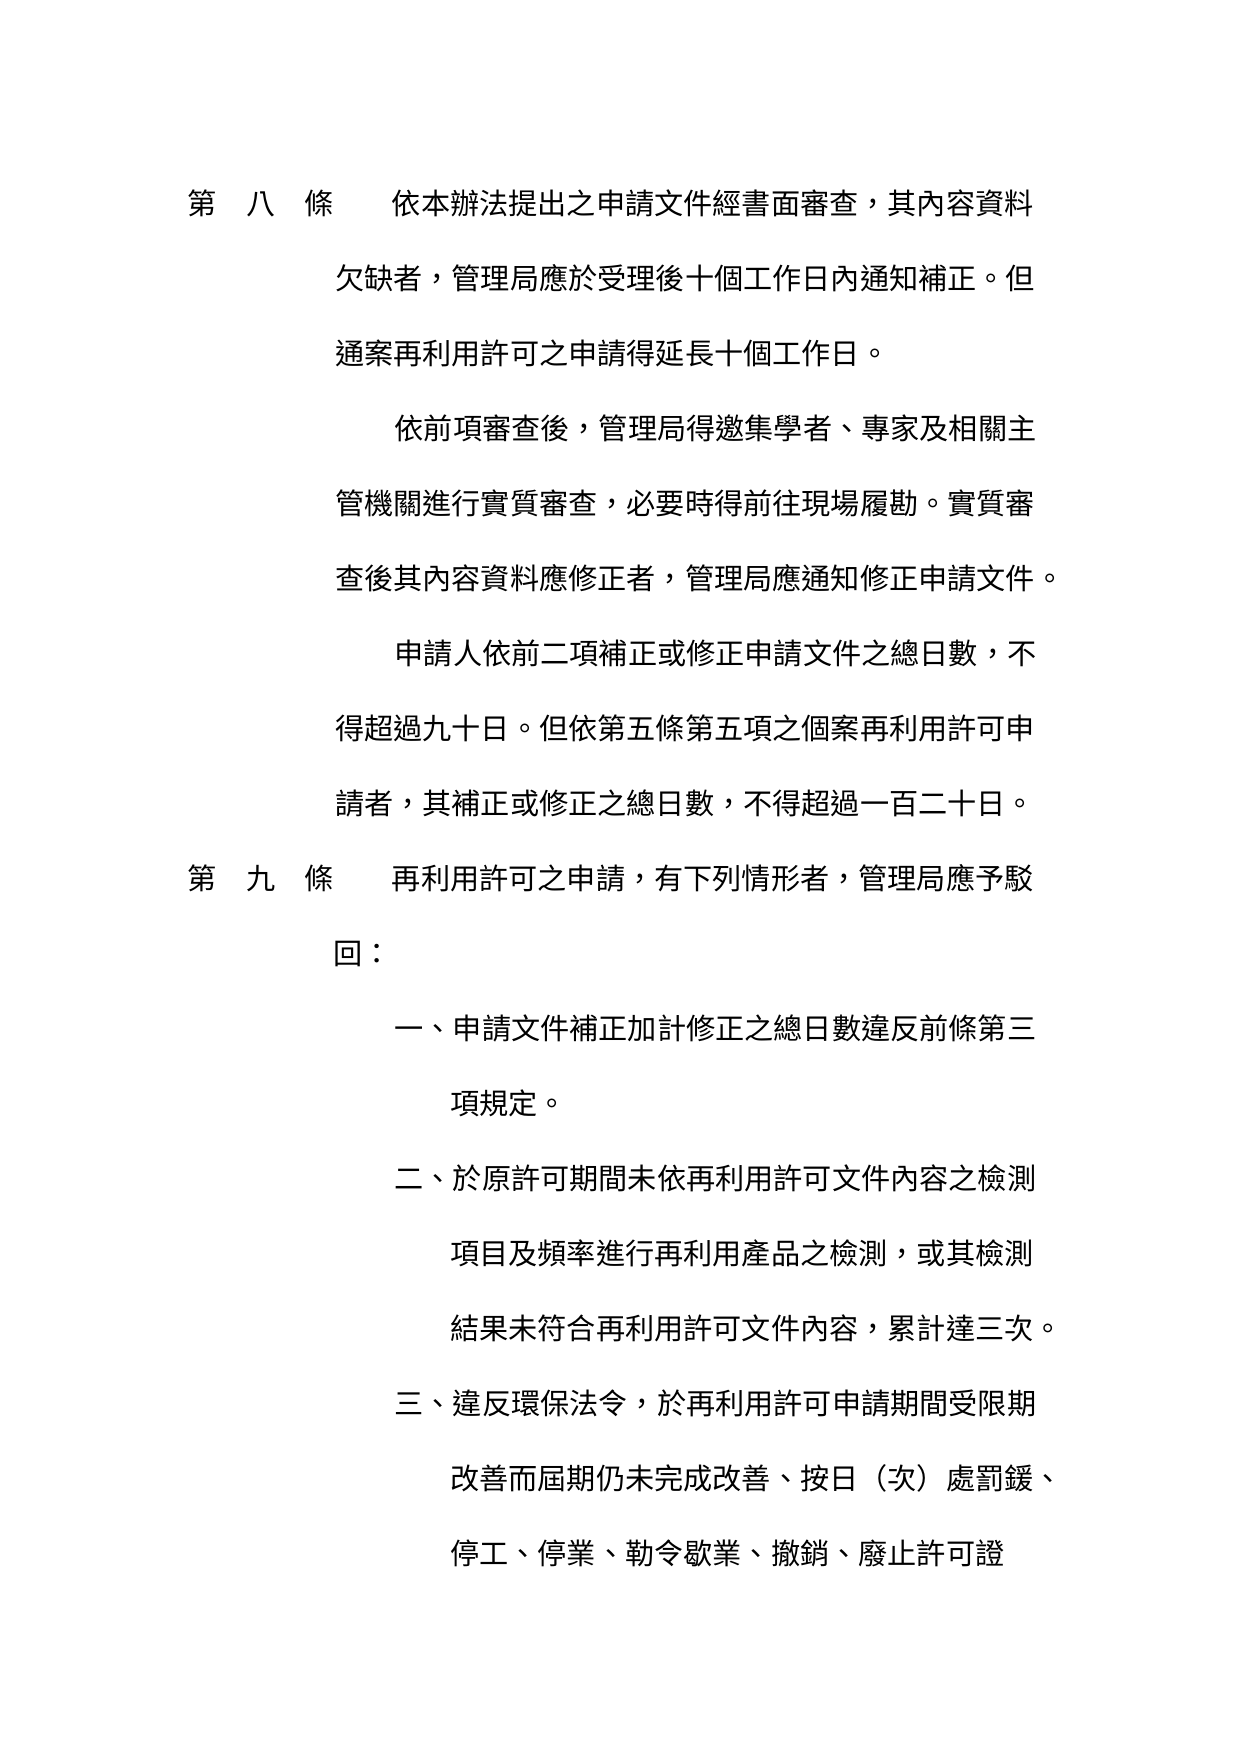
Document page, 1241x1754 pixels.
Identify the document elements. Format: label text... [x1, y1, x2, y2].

text 第 九 條 再利用許可之申請，有下列情形者，管理局應予駁回： [187, 839, 1053, 989]
text 申請人依前二項補正或修正申請文件之總日數，不得超過九十日。但依第五條第五項之個案再利用許可申請者，其補正或修正之總日數，不得超過一百二十日。 [335, 614, 1053, 839]
text 依前項審查後，管理局得邀集學者、專家及相關主管機關進行實質審查，必要時得前往現場履勘。實質審查後其內容資料應修正者，管理局應通知修正申請文件。 [335, 389, 1053, 614]
text 第 八 條 依本辦法提出之申請文件經書面審查，其內容資料欠缺者，管理局應於受理後十個工作日內通知補正。但通案再利用許可之申請得延長十個工作日。 [187, 164, 1053, 389]
text 三、違反環保法令，於再利用許可申請期間受限期改善而屆期仍未完成改善、按日（次）處罰鍰、停工、停業、勒令歇業、撤銷、廢止許可證（文件）或其他剝奪或消滅一定資格或權利之處分，或涉及刑事責任經起訴者。 [394, 1364, 1053, 1589]
text 一、申請文件補正加計修正之總日數違反前條第三項規定。 [394, 989, 1053, 1139]
text 二、於原許可期間未依再利用許可文件內容之檢測項目及頻率進行再利用產品之檢測，或其檢測結果未符合再利用許可文件內容，累計達三次。 [394, 1139, 1053, 1364]
